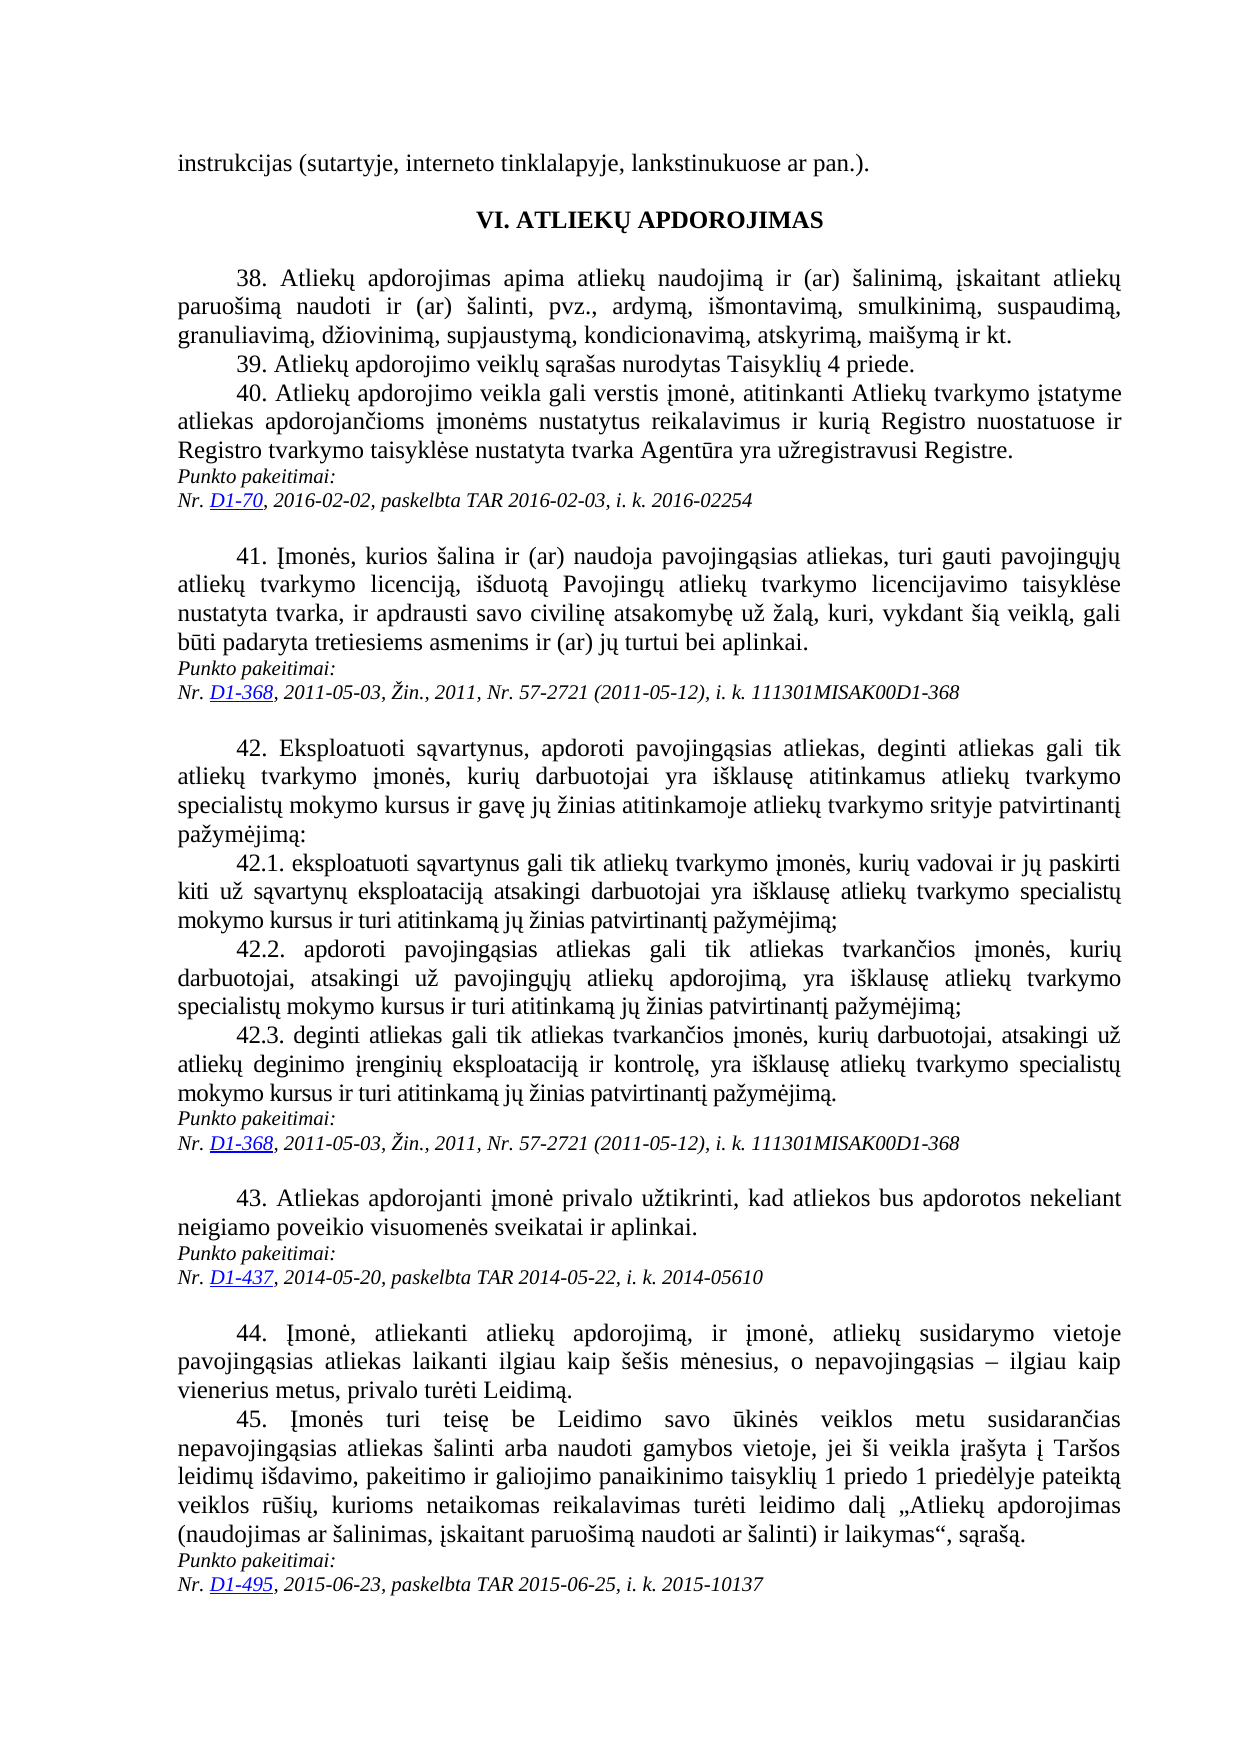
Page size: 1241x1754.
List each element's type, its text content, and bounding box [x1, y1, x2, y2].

text 45. Įmonės turi teisę be Leidimo savo ūkinės veiklos metu susidarančias nepavojingąsias atliekas šalinti arba naudoti gamybos vietoje, jei ši veikla įrašyta į Taršos leidimų išdavimo, pakeitimo ir galiojimo panaikinimo taisyklių 1 priedo 1 priedėlyje pateiktą veiklos rūšių, kurioms netaikomas reikalavimas turėti leidimo dalį „Atliekų apdorojimas (naudojimas ar šalinimas, įskaitant paruošimą naudoti ar šalinti) ir laikymas“, sąrašą. [177, 1404, 1122, 1548]
text Nr. D1-368, 2011-05-03, Žin., 2011, Nr. 57-2721 (2011-05-12), i. k. 111301MISAK00D1-368 [177, 1130, 1122, 1154]
text 43. Atliekas apdorojanti įmonė privalo užtikrinti, kad atliekos bus apdorotos nekeliant neigiamo poveikio visuomenės sveikatai ir aplinkai. [177, 1183, 1122, 1241]
text Punkto pakeitimai: [177, 656, 1122, 680]
text Punkto pakeitimai: [177, 464, 1122, 488]
text Punkto pakeitimai: [177, 1241, 1122, 1265]
text Nr. D1-495, 2015-06-23, paskelbta TAR 2015-06-25, i. k. 2015-10137 [177, 1572, 1122, 1596]
text 42.3. deginti atliekas gali tik atliekas tvarkančios įmonės, kurių darbuotojai, atsakingi už atliekų deginimo įrenginių eksploataciją ir kontrolę, yra išklausę atliekų tvarkymo specialistų mokymo kursus ir turi atitinkamą jų žinias patvirtinantį pažymėjimą. [177, 1020, 1122, 1106]
text 42. Eksploatuoti sąvartynus, apdoroti pavojingąsias atliekas, deginti atliekas gali tik atliekų tvarkymo įmonės, kurių darbuotojai yra išklausę atitinkamus atliekų tvarkymo specialistų mokymo kursus ir gavę jų žinias atitinkamoje atliekų tvarkymo srityje patvirtinantį pažymėjimą: [177, 733, 1122, 848]
text Nr. D1-70, 2016-02-02, paskelbta TAR 2016-02-03, i. k. 2016-02254 [177, 488, 1122, 512]
text VI. ATLIEKŲ APDOROJIMAS [177, 205, 1122, 234]
text Nr. D1-437, 2014-05-20, paskelbta TAR 2014-05-22, i. k. 2014-05610 [177, 1265, 1122, 1289]
text Punkto pakeitimai: [177, 1548, 1122, 1572]
text instrukcijas (sutartyje, interneto tinklalapyje, lankstinukuose ar pan.). [177, 148, 1122, 176]
text 44. Įmonė, atliekanti atliekų apdorojimą, ir įmonė, atliekų susidarymo vietoje pavojingąsias atliekas laikanti ilgiau kaip šešis mėnesius, o nepavojingąsias – ilgiau kaip vienerius metus, privalo turėti Leidimą. [177, 1318, 1122, 1404]
text Punkto pakeitimai: [177, 1106, 1122, 1130]
text 42.2. apdoroti pavojingąsias atliekas gali tik atliekas tvarkančios įmonės, kurių darbuotojai, atsakingi už pavojingųjų atliekų apdorojimą, yra išklausę atliekų tvarkymo specialistų mokymo kursus ir turi atitinkamą jų žinias patvirtinantį pažymėjimą; [177, 934, 1122, 1020]
text 40. Atliekų apdorojimo veikla gali verstis įmonė, atitinkanti Atliekų tvarkymo įstatyme atliekas apdorojančioms įmonėms nustatytus reikalavimus ir kurią Registro nuostatuose ir Registro tvarkymo taisyklėse nustatyta tvarka Agentūra yra užregistravusi Registre. [177, 378, 1122, 464]
text 42.1. eksploatuoti sąvartynus gali tik atliekų tvarkymo įmonės, kurių vadovai ir jų paskirti kiti už sąvartynų eksploataciją atsakingi darbuotojai yra išklausę atliekų tvarkymo specialistų mokymo kursus ir turi atitinkamą jų žinias patvirtinantį pažymėjimą; [177, 848, 1122, 934]
text Nr. D1-368, 2011-05-03, Žin., 2011, Nr. 57-2721 (2011-05-12), i. k. 111301MISAK00D1-368 [177, 680, 1122, 704]
text 38. Atliekų apdorojimas apima atliekų naudojimą ir (ar) šalinimą, įskaitant atliekų paruošimą naudoti ir (ar) šalinti, pvz., ardymą, išmontavimą, smulkinimą, suspaudimą, granuliavimą, džiovinimą, supjaustymą, kondicionavimą, atskyrimą, maišymą ir kt. [177, 263, 1122, 349]
text 41. Įmonės, kurios šalina ir (ar) naudoja pavojingąsias atliekas, turi gauti pavojingųjų atliekų tvarkymo licenciją, išduotą Pavojingų atliekų tvarkymo licencijavimo taisyklėse nustatyta tvarka, ir apdrausti savo civilinę atsakomybę už žalą, kuri, vykdant šią veiklą, gali būti padaryta tretiesiems asmenims ir (ar) jų turtui bei aplinkai. [177, 541, 1122, 656]
text 39. Atliekų apdorojimo veiklų sąrašas nurodytas Taisyklių 4 priede. [177, 349, 1122, 378]
